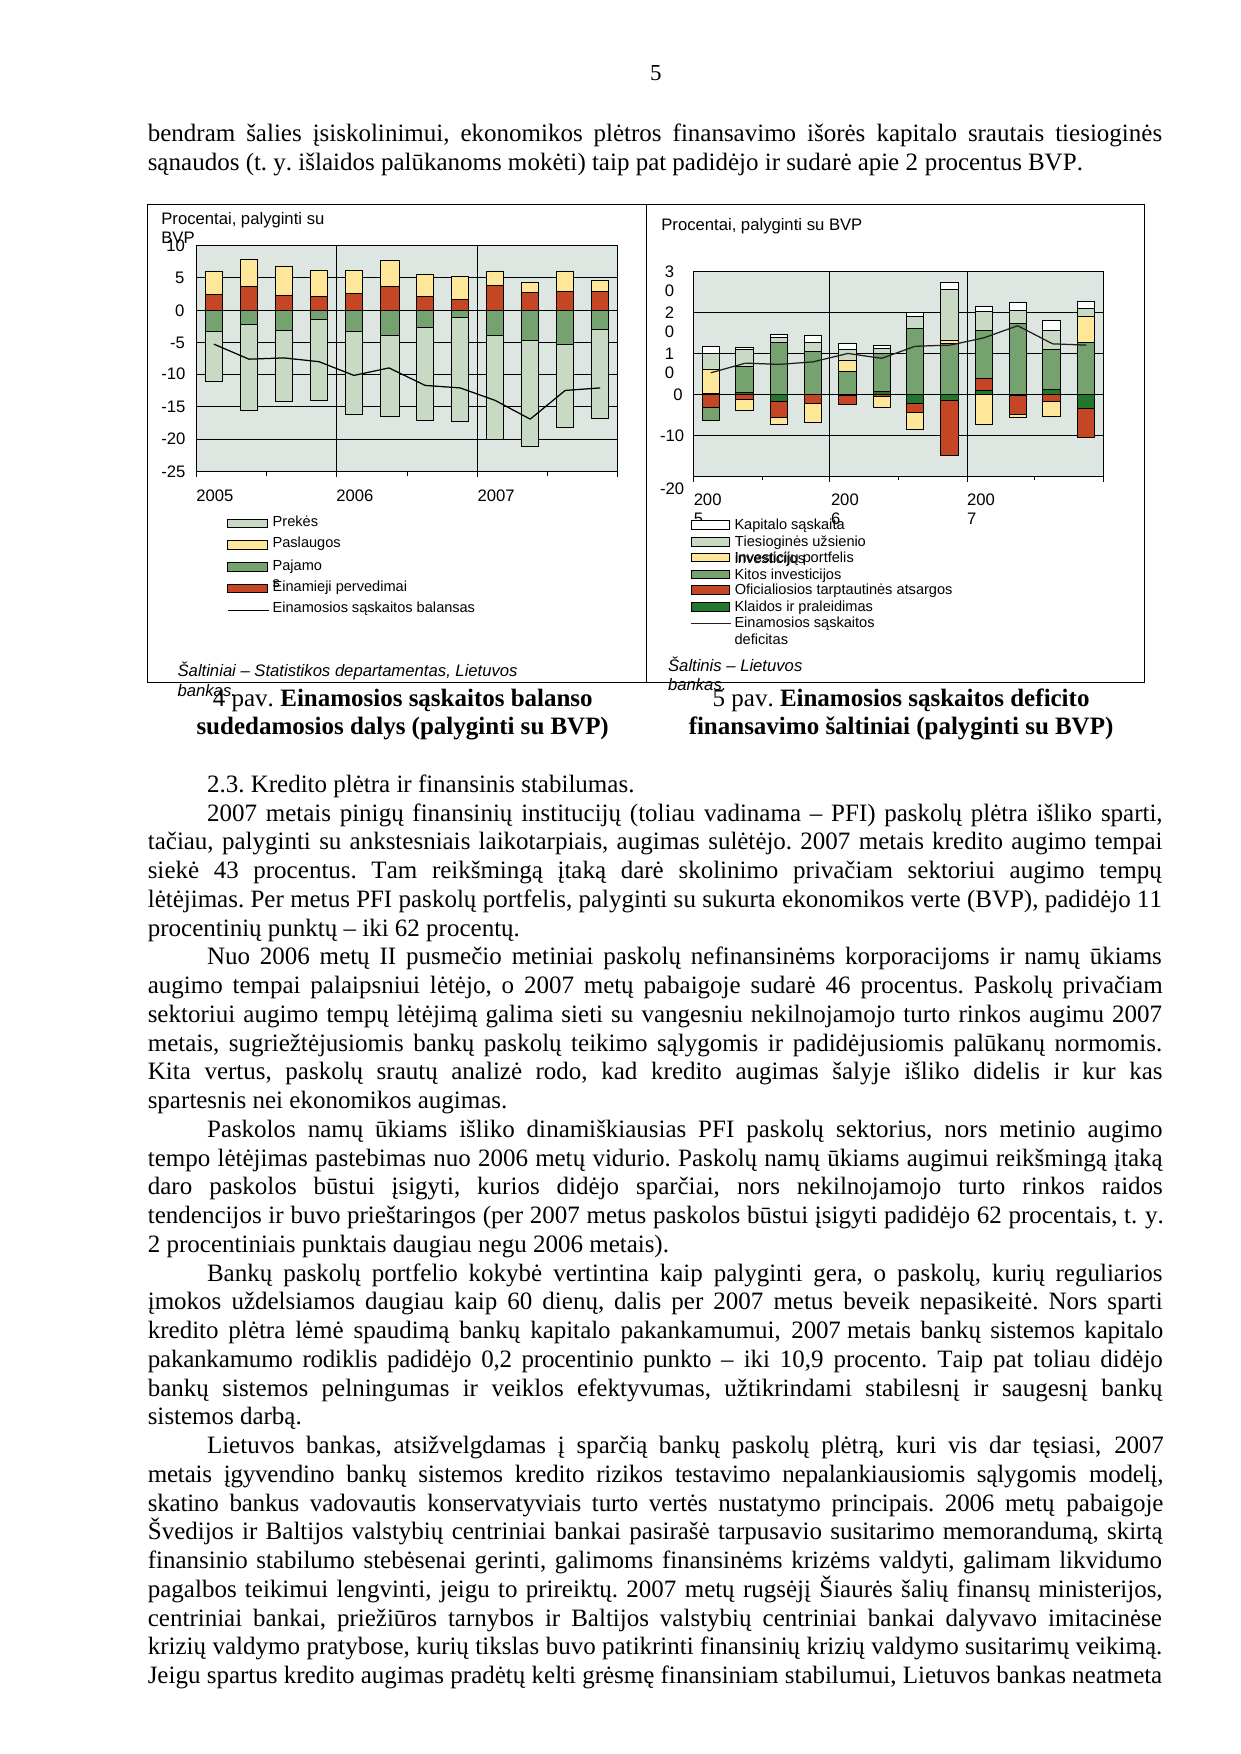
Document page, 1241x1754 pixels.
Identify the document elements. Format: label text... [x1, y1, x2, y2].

text Nuo 2006 metų II pusmečio metiniai paskolų nefinansinėms korporacijoms ir namų ūkiams augimo tempai palaipsniui lėtėjo, o 2007 metų pabaigoje sudarė 46 procentus. Paskolų privačiam sektoriui augimo tempų lėtėjimą galima sieti su vangesniu nekilnojamojo turto rinkos augimu 2007 metais, sugriežtėjusiomis bankų paskolų teikimo sąlygomis ir padidėjusiomis palūkanų normomis. Kita vertus, paskolų srautų analizė rodo, kad kredito augimas šalyje išliko didelis ir kur kas spartesnis nei ekonomikos augimas. [148, 941, 1163, 1114]
table_cell 5 pav. Einamosios sąskaitos deficito finansavimo šaltiniai (palyginti su BVP) [646, 683, 1144, 740]
table_cell 4 pav. Einamosios sąskaitos balanso sudedamosios dalys (palyginti su BVP) [148, 683, 646, 740]
text Paskolos namų ūkiams išliko dinamiškiausias PFI paskolų sektorius, nors metinio augimo tempo lėtėjimas pastebimas nuo 2006 metų vidurio. Paskolų namų ūkiams augimui reikšmingą įtaką daro paskolos būstui įsigyti, kurios didėjo sparčiai, nors nekilnojamojo turto rinkos raidos tendencijos ir buvo prieštaringos (per 2007 metus paskolos būstui įsigyti padidėjo 62 procentais, t. y. 2 procentiniais punktais daugiau negu 2006 metais). [148, 1114, 1163, 1258]
table_header [647, 205, 1144, 682]
text Bankų paskolų portfelio kokybė vertintina kaip palyginti gera, o paskolų, kurių reguliarios įmokos uždelsiamos daugiau kaip 60 dienų, dalis per 2007 metus beveik nepasikeitė. Nors sparti kredito plėtra lėmė spaudimą bankų kapitalo pakankamumui, 2007 metais bankų sistemos kapitalo pakankamumo rodiklis padidėjo 0,2 procentinio punkto – iki 10,9 procento. Taip pat toliau didėjo bankų sistemos pelningumas ir veiklos efektyvumas, užtikrindami stabilesnį ir saugesnį bankų sistemos darbą. [148, 1258, 1163, 1430]
text 2.3. Kredito plėtra ir finansinis stabilumas. [148, 769, 1163, 798]
text 2007 metais pinigų finansinių institucijų (toliau vadinama – PFI) paskolų plėtra išliko sparti, tačiau, palyginti su ankstesniais laikotarpiais, augimas sulėtėjo. 2007 metais kredito augimo tempai siekė 43 procentus. Tam reikšmingą įtaką darė skolinimo privačiam sektoriui augimo tempų lėtėjimas. Per metus PFI paskolų portfelis, palyginti su sukurta ekonomikos verte (BVP), padidėjo 11 procentinių punktų – iki 62 procentų. [148, 798, 1163, 941]
text bendram šalies įsiskolinimui, ekonomikos plėtros finansavimo išorės kapitalo srautais tiesioginės sąnaudos (t. y. išlaidos palūkanoms mokėti) taip pat padidėjo ir sudarė apie 2 procentus BVP. [148, 118, 1163, 176]
text Lietuvos bankas, atsižvelgdamas į sparčią bankų paskolų plėtrą, kuri vis dar tęsiasi, 2007 metais įgyvendino bankų sistemos kredito rizikos testavimo nepalankiausiomis sąlygomis modelį, skatino bankus vadovautis konservatyviais turto vertės nustatymo principais. 2006 metų pabaigoje Švedijos ir Baltijos valstybių centriniai bankai pasirašė tarpusavio susitarimo memorandumą, skirtą finansinio stabilumo stebėsenai gerinti, galimoms finansinėms krizėms valdyti, galimam likvidumo pagalbos teikimui lengvinti, jeigu to prireiktų. 2007 metų rugsėjį Šiaurės šalių finansų ministerijos, centriniai bankai, priežiūros tarnybos ir Baltijos valstybių centriniai bankai dalyvavo imitacinėse krizių valdymo pratybose, kurių tikslas buvo patikrinti finansinių krizių valdymo susitarimų veikimą. Jeigu spartus kredito augimas pradėtų kelti grėsmę finansiniam stabilumui, Lietuvos bankas neatmeta [148, 1430, 1163, 1689]
table_header [148, 205, 646, 682]
